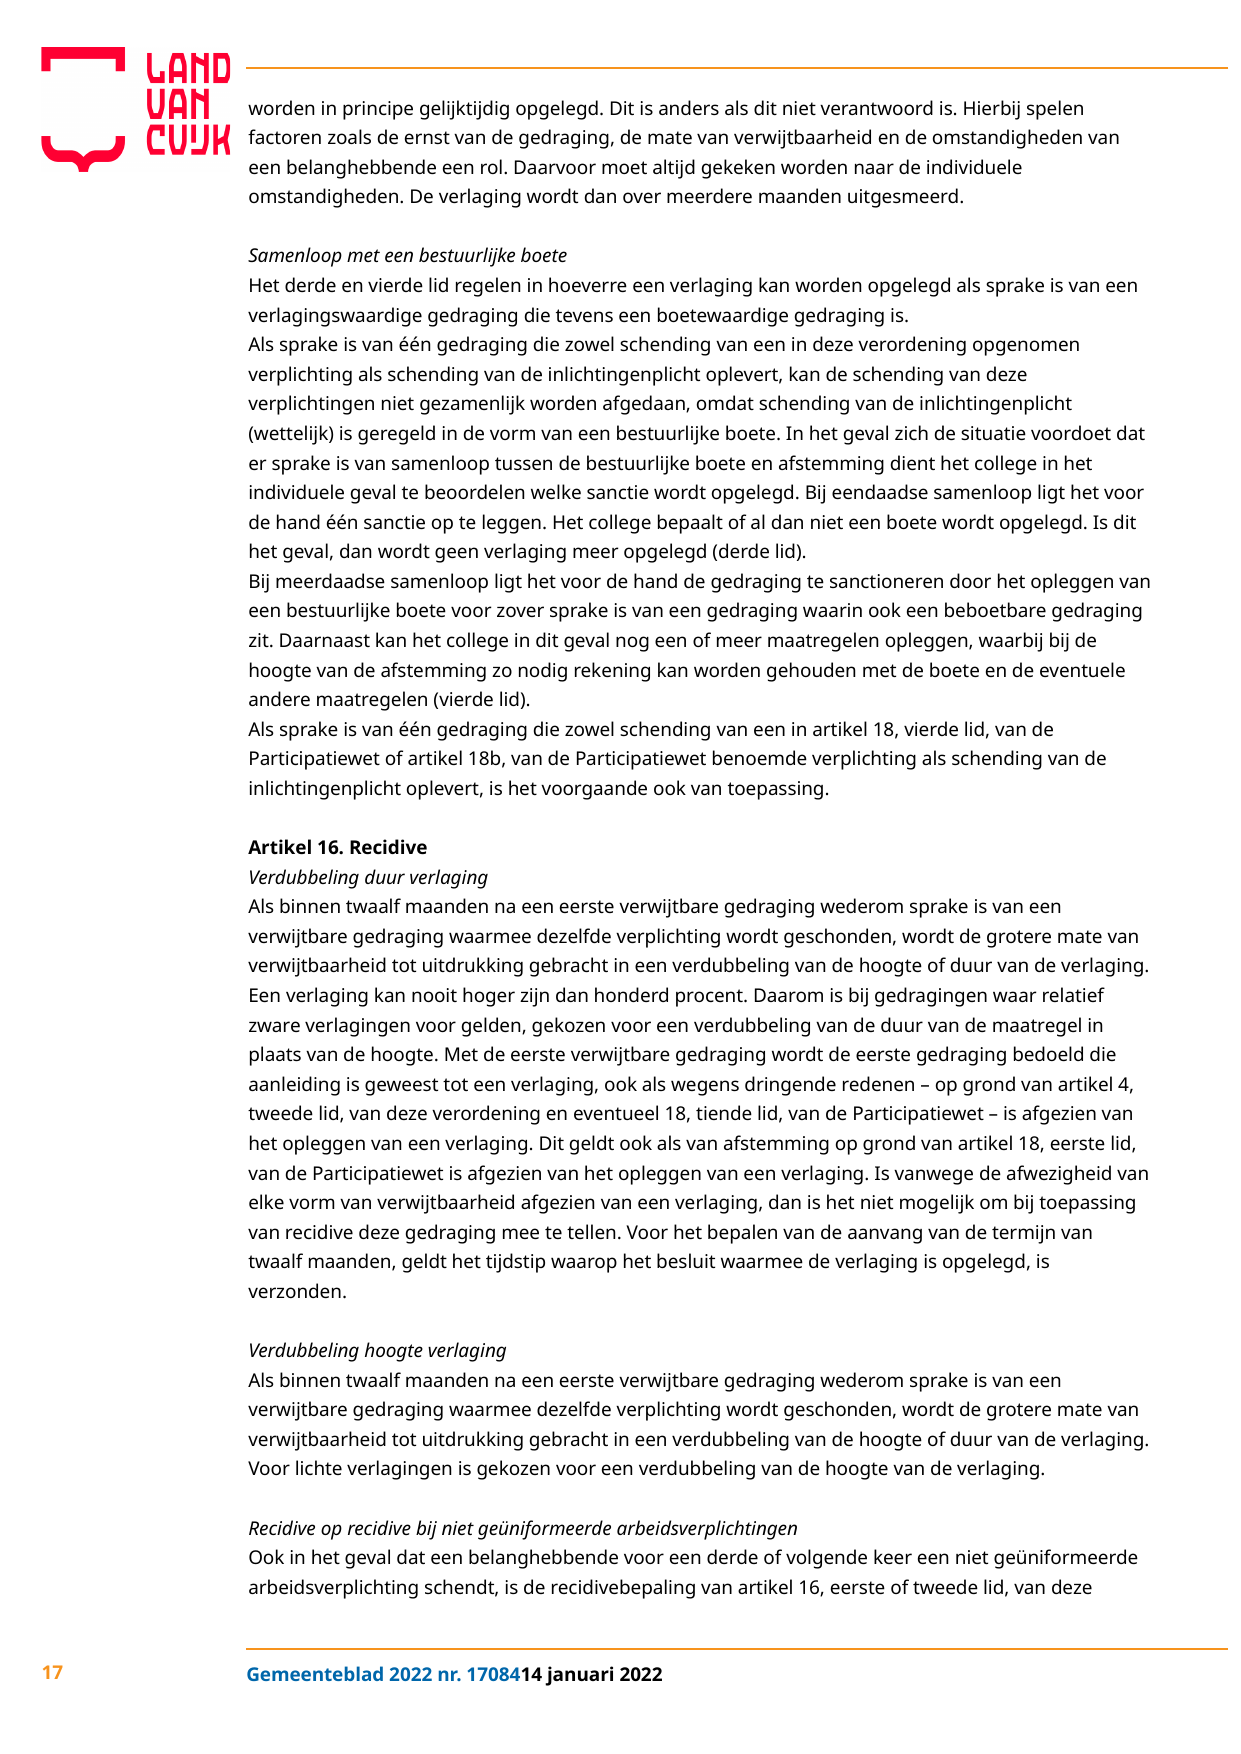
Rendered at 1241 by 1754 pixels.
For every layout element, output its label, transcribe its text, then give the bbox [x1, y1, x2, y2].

text Als binnen twaalf maanden na een eerste verwijtbare gedraging wederom sprake is van een verwijtbare gedraging waarmee dezelfde verplichting wordt geschonden, wordt de grotere mate van verwijtbaarheid tot uitdrukking gebracht in een verdubbeling van de hoogte of duur van de verlaging. Een verlaging kan nooit hoger zijn dan honderd procent. Daarom is bij gedragingen waar relatief zware verlagingen voor gelden, gekozen voor een verdubbeling van de duur van de maatregel in plaats van de hoogte. Met de eerste verwijtbare gedraging wordt de eerste gedraging bedoeld die aanleiding is geweest tot een verlaging, ook als wegens dringende redenen – op grond van artikel 4, tweede lid, van deze verordening en eventueel 18, tiende lid, van de Participatiewet – is afgezien van het opleggen van een verlaging. Dit geldt ook als van afstemming op grond van artikel 18, eerste lid, van de Participatiewet is afgezien van het opleggen van een verlaging. Is vanwege de afwezigheid van elke vorm van verwijtbaarheid afgezien van een verlaging, dan is het niet mogelijk om bij toepassing van recidive deze gedraging mee te tellen. Voor het bepalen van de aanvang van de termijn van twaalf maanden, geldt het tijdstip waarop het besluit waarmee de verlaging is opgelegd, is verzonden. [248, 893, 1152, 1304]
text Bij meerdaadse samenloop ligt het voor de hand de gedraging te sanctioneren door het opleggen van een bestuurlijke boete voor zover sprake is van een gedraging waarin ook een beboetbare gedraging zit. Daarnaast kan het college in dit geval nog een of meer maatregelen opleggen, waarbij bij de hoogte van de afstemming zo nodig rekening kan worden gehouden met de boete en de eventuele andere maatregelen (vierde lid). [248, 568, 1152, 712]
text Het derde en vierde lid regelen in hoeverre een verlaging kan worden opgelegd als sprake is van een verlagingswaardige gedraging die tevens een boetewaardige gedraging is. [248, 272, 1152, 328]
text worden in principe gelijktijdig opgelegd. Dit is anders als dit niet verantwoord is. Hierbij spelen factoren zoals de ernst van de gedraging, de mate van verwijtbaarheid en de omstandigheden van een belanghebbende een rol. Daarvoor moet altijd gekeken worden naar de individuele omstandigheden. De verlaging wordt dan over meerdere maanden uitgesmeerd. [248, 95, 1152, 209]
text Als sprake is van één gedraging die zowel schending van een in deze verordening opgenomen verplichting als schending van de inlichtingenplicht oplevert, kan de schending van deze verplichtingen niet gezamenlijk worden afgedaan, omdat schending van de inlichtingenplicht (wettelijk) is geregeld in de vorm van een bestuurlijke boete. In het geval zich de situatie voordoet dat er sprake is van samenloop tussen de bestuurlijke boete en afstemming dient het college in het individuele geval te beoordelen welke sanctie wordt opgelegd. Bij eendaadse samenloop ligt het voor de hand één sanctie op te leggen. Het college bepaalt of al dan niet een boete wordt opgelegd. Is dit het geval, dan wordt geen verlaging meer opgelegd (derde lid). [248, 331, 1152, 564]
text Verdubbeling hoogte verlaging [248, 1337, 1152, 1363]
text Samenloop met een bestuurlijke boete [248, 243, 1152, 268]
picture [41, 47, 231, 172]
text Verdubbeling duur verlaging [248, 864, 1152, 890]
text Ook in het geval dat een belanghebbende voor een derde of volgende keer een niet geüniformeerde arbeidsverplichting schendt, is de recidivebepaling van artikel 16, eerste of tweede lid, van deze [248, 1544, 1152, 1600]
text Artikel 16. Recidive [248, 834, 1152, 860]
text Als sprake is van één gedraging die zowel schending van een in artikel 18, vierde lid, van de Participatiewet of artikel 18b, van de Participatiewet benoemde verplichting als schending van de inlichtingenplicht oplevert, is het voorgaande ook van toepassing. [248, 716, 1152, 801]
text Als binnen twaalf maanden na een eerste verwijtbare gedraging wederom sprake is van een verwijtbare gedraging waarmee dezelfde verplichting wordt geschonden, wordt de grotere mate van verwijtbaarheid tot uitdrukking gebracht in een verdubbeling van de hoogte of duur van de verlaging. Voor lichte verlagingen is gekozen voor een verdubbeling van de hoogte van de verlaging. [248, 1367, 1152, 1481]
text Recidive op recidive bij niet geüniformeerde arbeidsverplichtingen [248, 1515, 1152, 1541]
